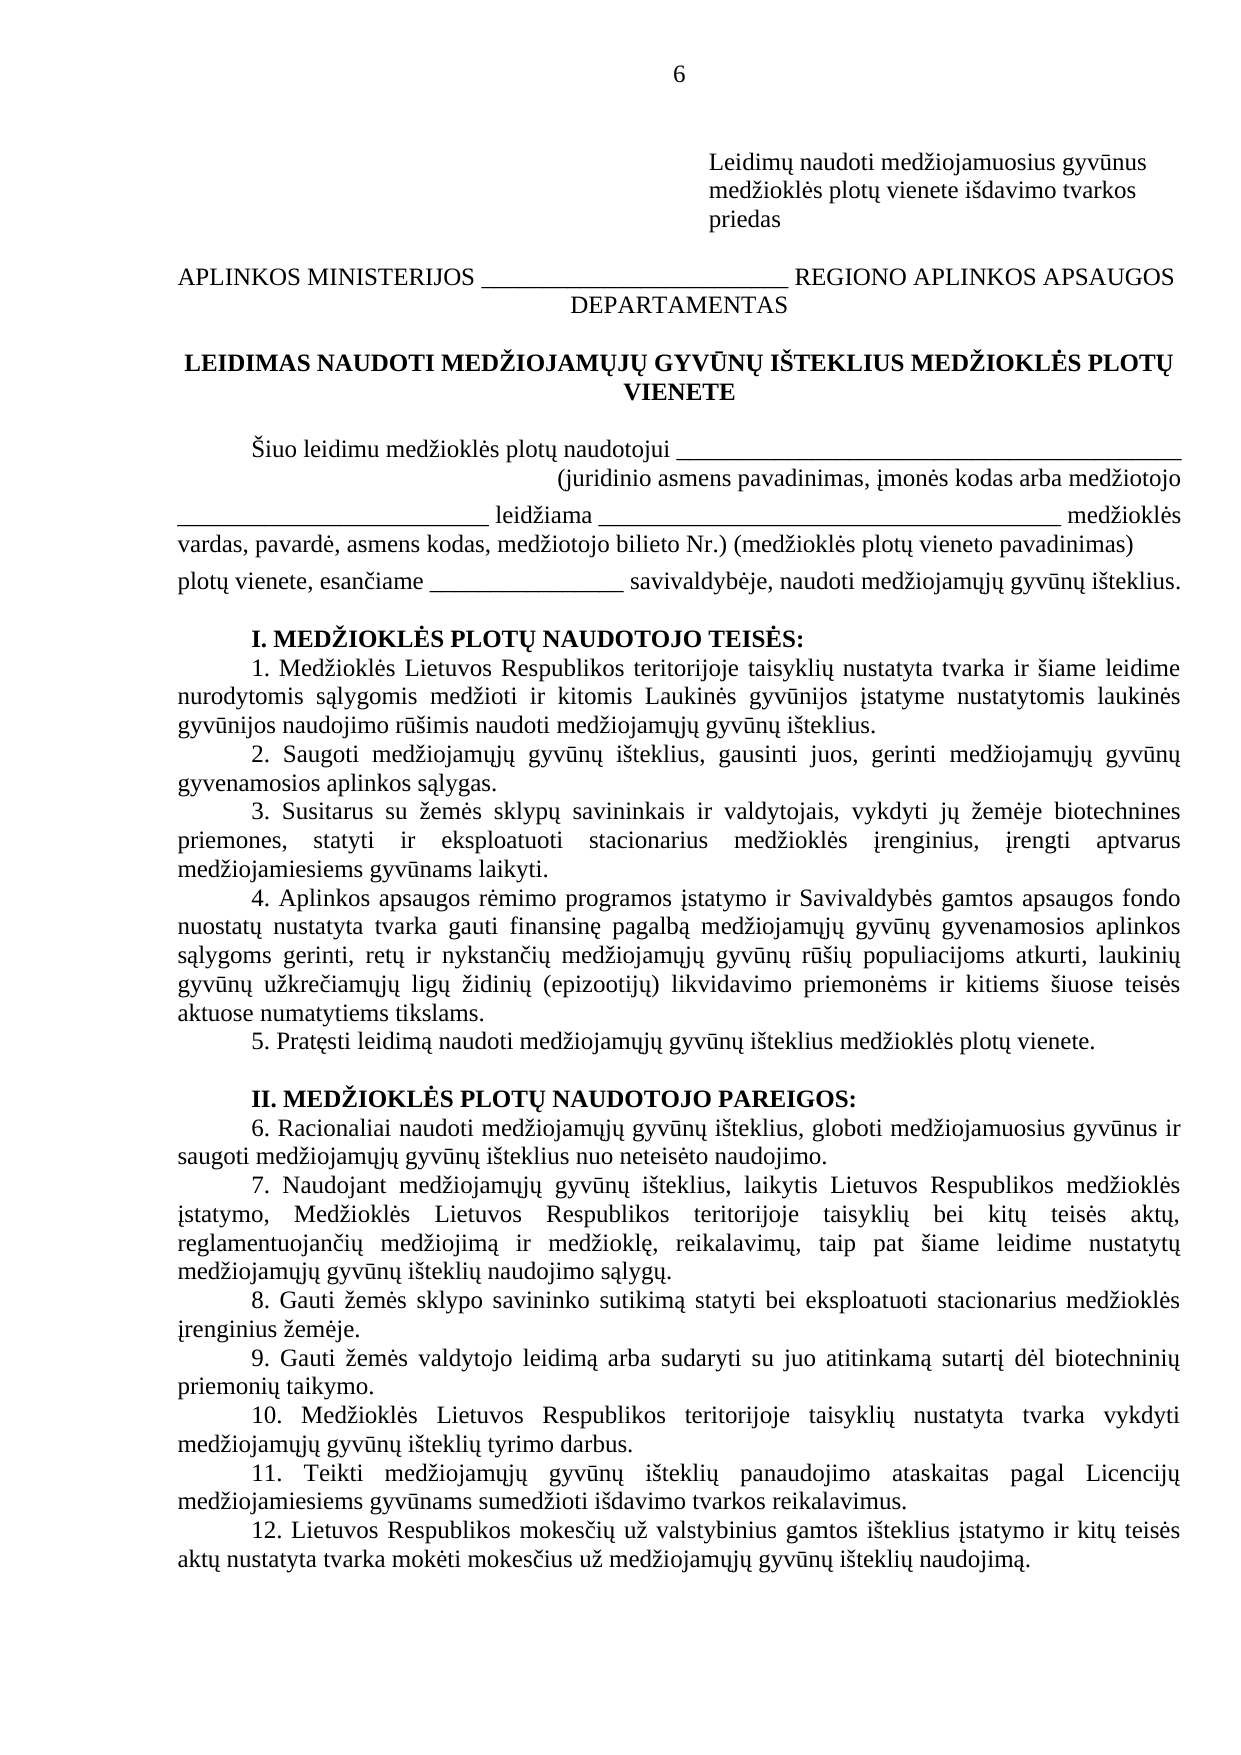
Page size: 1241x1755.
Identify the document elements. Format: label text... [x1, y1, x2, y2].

text 4. Aplinkos apsaugos rėmimo programos įstatymo ir Savivaldybės gamtos apsaugos fondo nuostatų nustatyta tvarka gauti finansinę pagalbą medžiojamųjų gyvūnų gyvenamosios aplinkos sąlygoms gerinti, retų ir nykstančių medžiojamųjų gyvūnų rūšių populiacijoms atkurti, laukinių gyvūnų užkrečiamųjų ligų židinių (epizootijų) likvidavimo priemonėms ir kitiems šiuose teisės aktuose numatytiems tikslams. [177, 883, 1181, 1026]
text 12. Lietuvos Respublikos mokesčių už valstybinius gamtos išteklius įstatymo ir kitų teisės aktų nustatyta tvarka mokėti mokesčius už medžiojamųjų gyvūnų išteklių naudojimą. [177, 1515, 1181, 1573]
text Leidimas naudoti medžiojamųjų gyvūnų išteklius medžioklės plotų vienete [177, 348, 1181, 406]
text Šiuo leidimu medžioklės plotų naudotojui [177, 434, 1181, 463]
text vardas, pavardė, asmens kodas, medžiotojo bilieto Nr.) (medžioklės plotų vieneto pavadinimas) [177, 529, 1181, 566]
text departamentas [177, 291, 1181, 319]
text 9. Gauti žemės valdytojo leidimą arba sudaryti su juo atitinkamą sutartį dėl biotechninių priemonių taikymo. [177, 1343, 1181, 1400]
text 3. Susitarus su žemės sklypų savininkais ir valdytojais, vykdyti jų žemėje biotechnines priemones, statyti ir eksploatuoti stacionarius medžioklės įrenginius, įrengti aptvarus medžiojamiesiems gyvūnams laikyti. [177, 796, 1181, 883]
text 11. Teikti medžiojamųjų gyvūnų išteklių panaudojimo ataskaitas pagal Licencijų medžiojamiesiems gyvūnams sumedžioti išdavimo tvarkos reikalavimus. [177, 1458, 1181, 1515]
text plotų vienete, esančiame savivaldybėje, naudoti medžiojamųjų gyvūnų išteklius. [177, 566, 1181, 595]
text 5. Pratęsti leidimą naudoti medžiojamųjų gyvūnų išteklius medžioklės plotų vienete. [177, 1026, 1181, 1055]
text 1. Medžioklės Lietuvos Respublikos teritorijoje taisyklių nustatyta tvarka ir šiame leidime nurodytomis sąlygomis medžioti ir kitomis Laukinės gyvūnijos įstatyme nustatytomis laukinės gyvūnijos naudojimo rūšimis naudoti medžiojamųjų gyvūnų išteklius. [177, 653, 1181, 739]
text I. Medžioklės plotų naudotojo teisės: [177, 624, 1181, 653]
text Aplinkos ministerijos regiono aplinkos apsaugos [177, 262, 1181, 291]
text priedas [177, 204, 1181, 233]
text II. Medžioklės plotų naudotojo pareigos: [177, 1084, 1181, 1113]
text Leidimų naudoti medžiojamuosius gyvūnus [177, 147, 1181, 176]
text leidžiama _____________________________________ medžioklės [177, 500, 1181, 529]
text 10. Medžioklės Lietuvos Respublikos teritorijoje taisyklių nustatyta tvarka vykdyti medžiojamųjų gyvūnų išteklių tyrimo darbus. [177, 1400, 1181, 1458]
text 6. Racionaliai naudoti medžiojamųjų gyvūnų išteklius, globoti medžiojamuosius gyvūnus ir saugoti medžiojamųjų gyvūnų išteklius nuo neteisėto naudojimo. [177, 1113, 1181, 1170]
text 2. Saugoti medžiojamųjų gyvūnų išteklius, gausinti juos, gerinti medžiojamųjų gyvūnų gyvenamosios aplinkos sąlygas. [177, 739, 1181, 796]
text 8. Gauti žemės sklypo savininko sutikimą statyti bei eksploatuoti stacionarius medžioklės įrenginius žemėje. [177, 1285, 1181, 1343]
text 7. Naudojant medžiojamųjų gyvūnų išteklius, laikytis Lietuvos Respublikos medžioklės įstatymo, Medžioklės Lietuvos Respublikos teritorijoje taisyklių bei kitų teisės aktų, reglamentuojančių medžiojimą ir medžioklę, reikalavimų, taip pat šiame leidime nustatytų medžiojamųjų gyvūnų išteklių naudojimo sąlygų. [177, 1170, 1181, 1285]
text (juridinio asmens pavadinimas, įmonės kodas arba medžiotojo [177, 463, 1181, 500]
text medžioklės plotų vienete išdavimo tvarkos [177, 176, 1181, 204]
